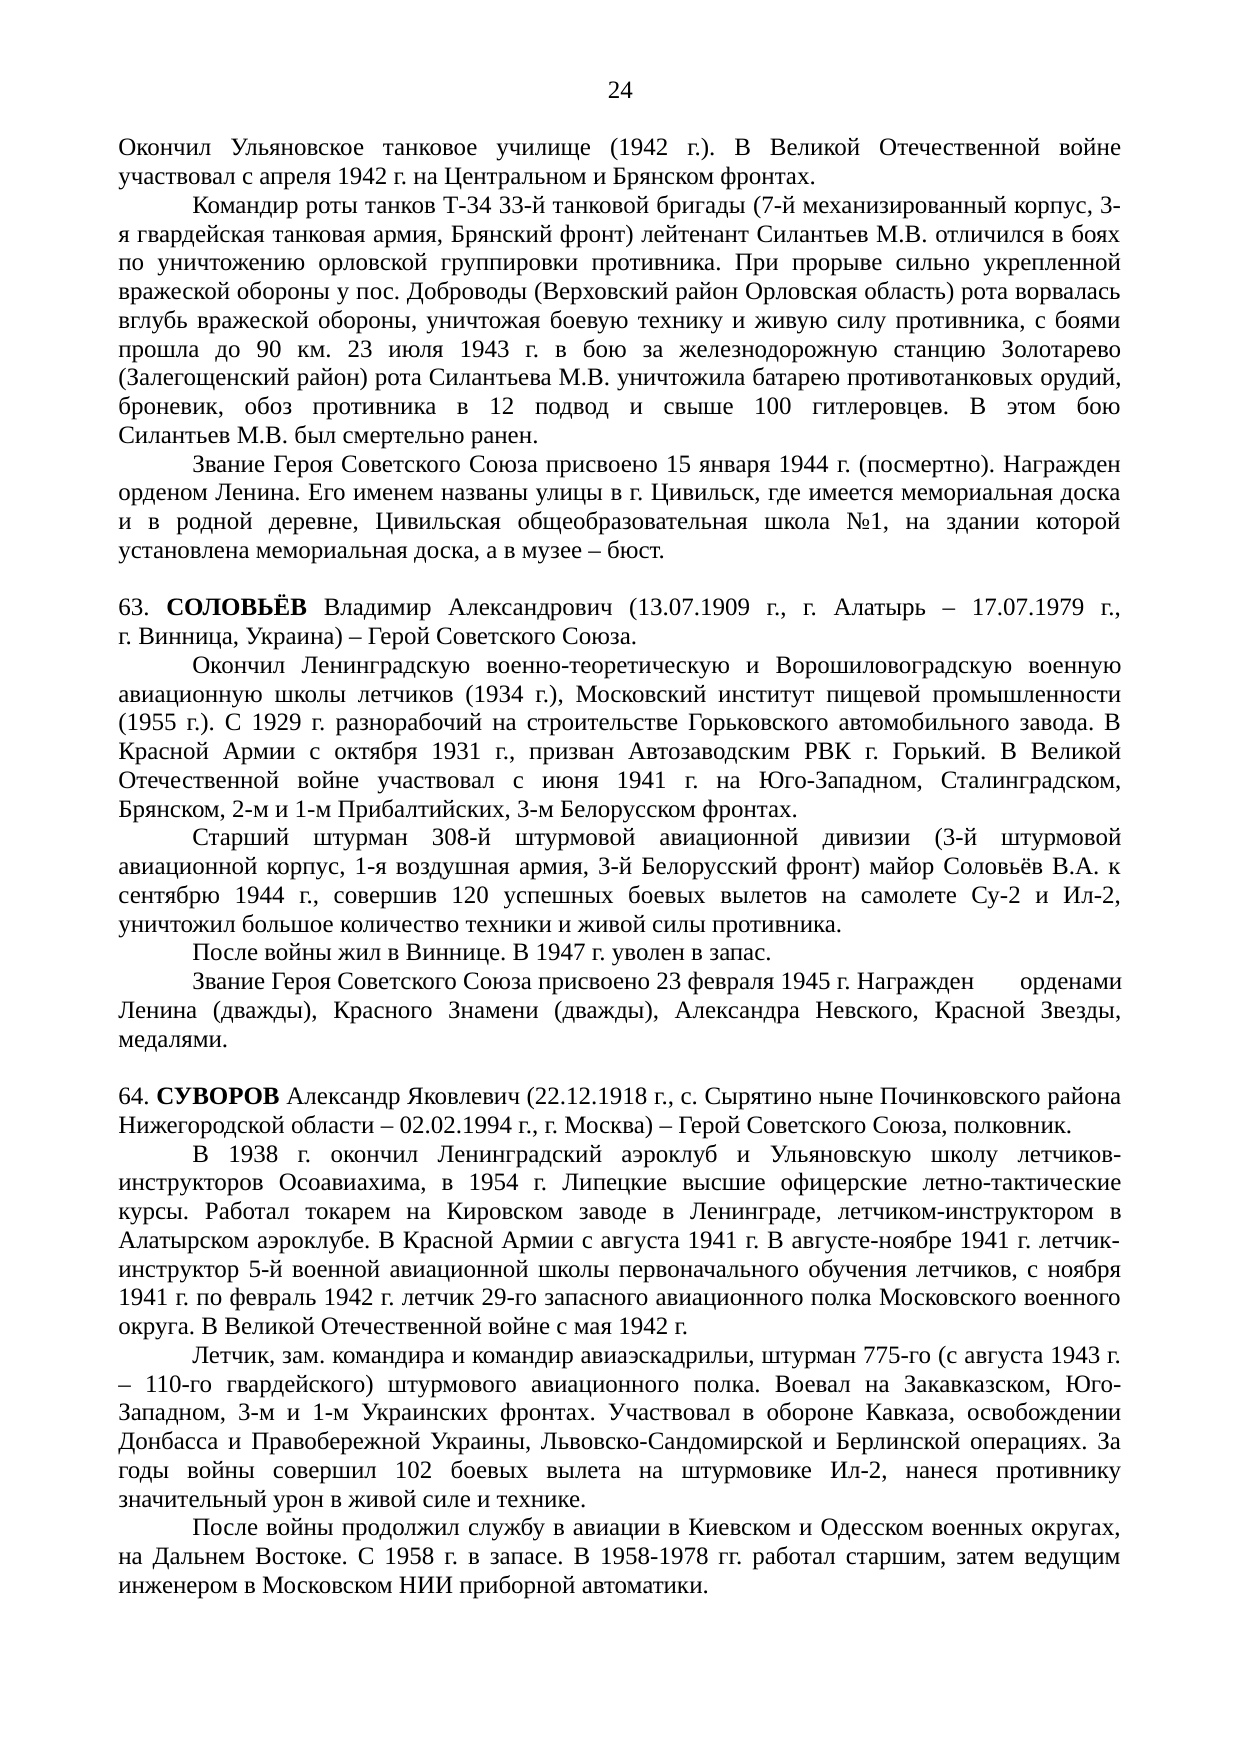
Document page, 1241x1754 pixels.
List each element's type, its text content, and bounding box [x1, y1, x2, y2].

text 63. СОЛОВЬЁВ Владимир Александрович (13.07.1909 г., г. Алатырь – 17.07.1979 г., г. Винница, Украина) – Герой Советского Союза. [118, 592, 1122, 650]
text В 1938 г. окончил Ленинградский аэроклуб и Ульяновскую школу летчиков-инструкторов Осоавиахима, в 1954 г. Липецкие высшие офицерские летно-тактические курсы. Работал токарем на Кировском заводе в Ленинграде, летчиком-инструктором в Алатырском аэроклубе. В Красной Армии с августа 1941 г. В августе-ноябре 1941 г. летчик-инструктор 5-й военной авиационной школы первоначального обучения летчиков, с ноября 1941 г. по февраль 1942 г. летчик 29-го запасного авиационного полка Московского военного округа. В Великой Отечественной войне с мая 1942 г. [118, 1139, 1122, 1340]
text Звание Героя Советского Союза присвоено 23 февраля 1945 г. Награжден орденами Ленина (дважды), Красного Знамени (дважды), Александра Невского, Красной Звезды, медалями. [118, 966, 1122, 1052]
text 64. СУВОРОВ Александр Яковлевич (22.12.1918 г., с. Сырятино ныне Починковского района Нижегородской области – 02.02.1994 г., г. Москва) – Герой Советского Союза, полковник. [118, 1081, 1122, 1139]
text Командир роты танков Т-34 33-й танковой бригады (7-й механизированный корпус, 3-я гвардейская танковая армия, Брянский фронт) лейтенант Силантьев М.В. отличился в боях по уничтожению орловской группировки противника. При прорыве сильно укрепленной вражеской обороны у пос. Доброводы (Верховский район Орловская область) рота ворвалась вглубь вражеской обороны, уничтожая боевую технику и живую силу противника, с боями прошла до 90 км. 23 июля 1943 г. в бою за железнодорожную станцию Золотарево (Залегощенский район) рота Силантьева М.В. уничтожила батарею противотанковых орудий, броневик, обоз противника в 12 подвод и свыше 100 гитлеровцев. В этом бою Силантьев М.В. был смертельно ранен. [118, 190, 1122, 449]
text Окончил Ленинградскую военно-теоретическую и Ворошиловоградскую военную авиационную школы летчиков (1934 г.), Московский институт пищевой промышленности (1955 г.). С 1929 г. разнорабочий на строительстве Горьковского автомобильного завода. В Красной Армии с октября 1931 г., призван Автозаводским РВК г. Горький. В Великой Отечественной войне участвовал с июня 1941 г. на Юго-Западном, Сталинградском, Брянском, 2-м и 1-м Прибалтийских, 3-м Белорусском фронтах. [118, 650, 1122, 822]
text Окончил Ульяновское танковое училище (1942 г.). В Великой Отечественной войне участвовал с апреля 1942 г. на Центральном и Брянском фронтах. [118, 132, 1122, 190]
text Летчик, зам. командира и командир авиаэскадрильи, штурман 775-го (с августа 1943 г. – 110-го гвардейского) штурмового авиационного полка. Воевал на Закавказском, Юго-Западном, 3-м и 1-м Украинских фронтах. Участвовал в обороне Кавказа, освобождении Донбасса и Правобережной Украины, Львовско-Сандомирской и Берлинской операциях. За годы войны совершил 102 боевых вылета на штурмовике Ил-2, нанеся противнику значительный урон в живой силе и технике. [118, 1340, 1122, 1512]
text После войны продолжил службу в авиации в Киевском и Одесском военных округах, на Дальнем Востоке. С 1958 г. в запасе. В 1958-1978 гг. работал старшим, затем ведущим инженером в Московском НИИ приборной автоматики. [118, 1512, 1122, 1599]
text После войны жил в Виннице. В 1947 г. уволен в запас. [118, 937, 1122, 966]
text Старший штурман 308-й штурмовой авиационной дивизии (3-й штурмовой авиационной корпус, 1-я воздушная армия, 3-й Белорусский фронт) майор Соловьёв В.А. к сентябрю 1944 г., совершив 120 успешных боевых вылетов на самолете Су-2 и Ил-2, уничтожил большое количество техники и живой силы противника. [118, 822, 1122, 937]
text Звание Героя Советского Союза присвоено 15 января 1944 г. (посмертно). Награжден орденом Ленина. Его именем названы улицы в г. Цивильск, где имеется мемориальная доска и в родной деревне, Цивильская общеобразовательная школа №1, на здании которой установлена мемориальная доска, а в музее – бюст. [118, 449, 1122, 564]
